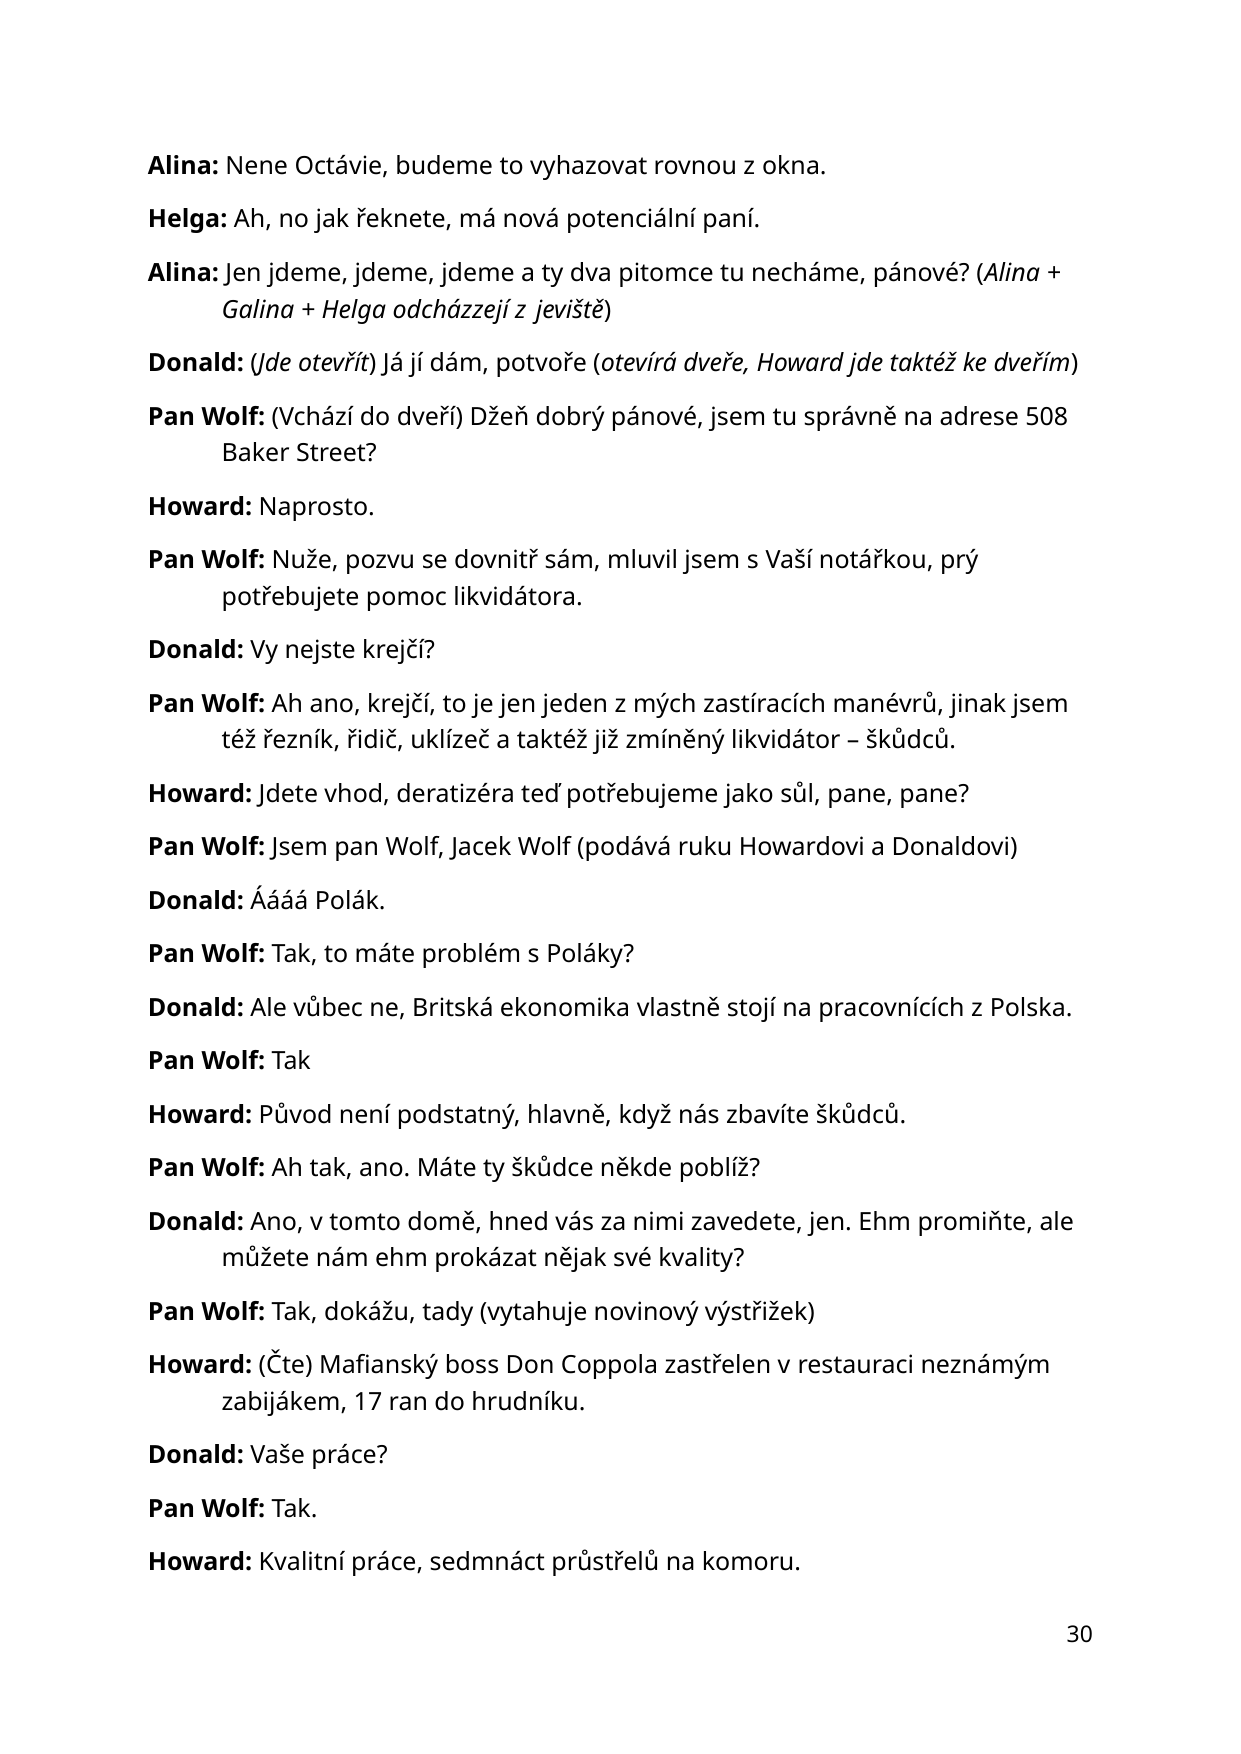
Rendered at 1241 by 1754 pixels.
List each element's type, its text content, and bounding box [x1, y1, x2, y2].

text Howard: Naprosto. [148, 488, 1093, 522]
text Pan Wolf: Tak [148, 1043, 1093, 1077]
text Howard: Kvalitní práce, sedmnáct průstřelů na komoru. [148, 1544, 1093, 1578]
text Pan Wolf: Tak, dokážu, tady (vytahuje novinový výstřižek) [148, 1293, 1093, 1327]
text Donald: Áááá Polák. [148, 882, 1093, 917]
text Pan Wolf: Jsem pan Wolf, Jacek Wolf (podává ruku Howardovi a Donaldovi) [148, 829, 1093, 863]
text Pan Wolf: Tak. [148, 1490, 1093, 1524]
text Pan Wolf: Ah ano, krejčí, to je jen jeden z mých zastíracích manévrů, jinak jsem též řezník, řidič, uklízeč a taktéž již zmíněný likvidátor – škůdců. [148, 685, 1093, 756]
text Pan Wolf: Ah tak, ano. Máte ty škůdce někde poblíž? [148, 1150, 1093, 1184]
text Donald: (Jde otevřít) Já jí dám, potvoře (otevírá dveře, Howard jde taktéž ke dveřím) [148, 345, 1093, 379]
text Alina: Jen jdeme, jdeme, jdeme a ty dva pitomce tu necháme, pánové? (Alina + Galina + Helga odcházzejí z jeviště) [148, 254, 1093, 325]
text Pan Wolf: Nuže, pozvu se dovnitř sám, mluvil jsem s Vaší notářkou, prý potřebujete pomoc likvidátora. [148, 542, 1093, 613]
text Pan Wolf: (Vchází do dveří) Džeň dobrý pánové, jsem tu správně na adrese 508 Baker Street? [148, 398, 1093, 469]
text Donald: Vaše práce? [148, 1437, 1093, 1471]
text Donald: Vy nejste krejčí? [148, 632, 1093, 666]
text Howard: Původ není podstatný, hlavně, když nás zbavíte škůdců. [148, 1096, 1093, 1130]
text Helga: Ah, no jak řeknete, má nová potenciální paní. [148, 201, 1093, 235]
text Pan Wolf: Tak, to máte problém s Poláky? [148, 936, 1093, 970]
text Howard: (Čte) Mafianský boss Don Coppola zastřelen v restauraci neznámým zabijákem, 17 ran do hrudníku. [148, 1347, 1093, 1418]
text Alina: Nene Octávie, budeme to vyhazovat rovnou z okna. [148, 148, 1093, 182]
text Donald: Ano, v tomto domě, hned vás za nimi zavedete, jen. Ehm promiňte, ale můžete nám ehm prokázat nějak své kvality? [148, 1203, 1093, 1274]
text Howard: Jdete vhod, deratizéra teď potřebujeme jako sůl, pane, pane? [148, 776, 1093, 810]
text Donald: Ale vůbec ne, Britská ekonomika vlastně stojí na pracovnících z Polska. [148, 989, 1093, 1023]
